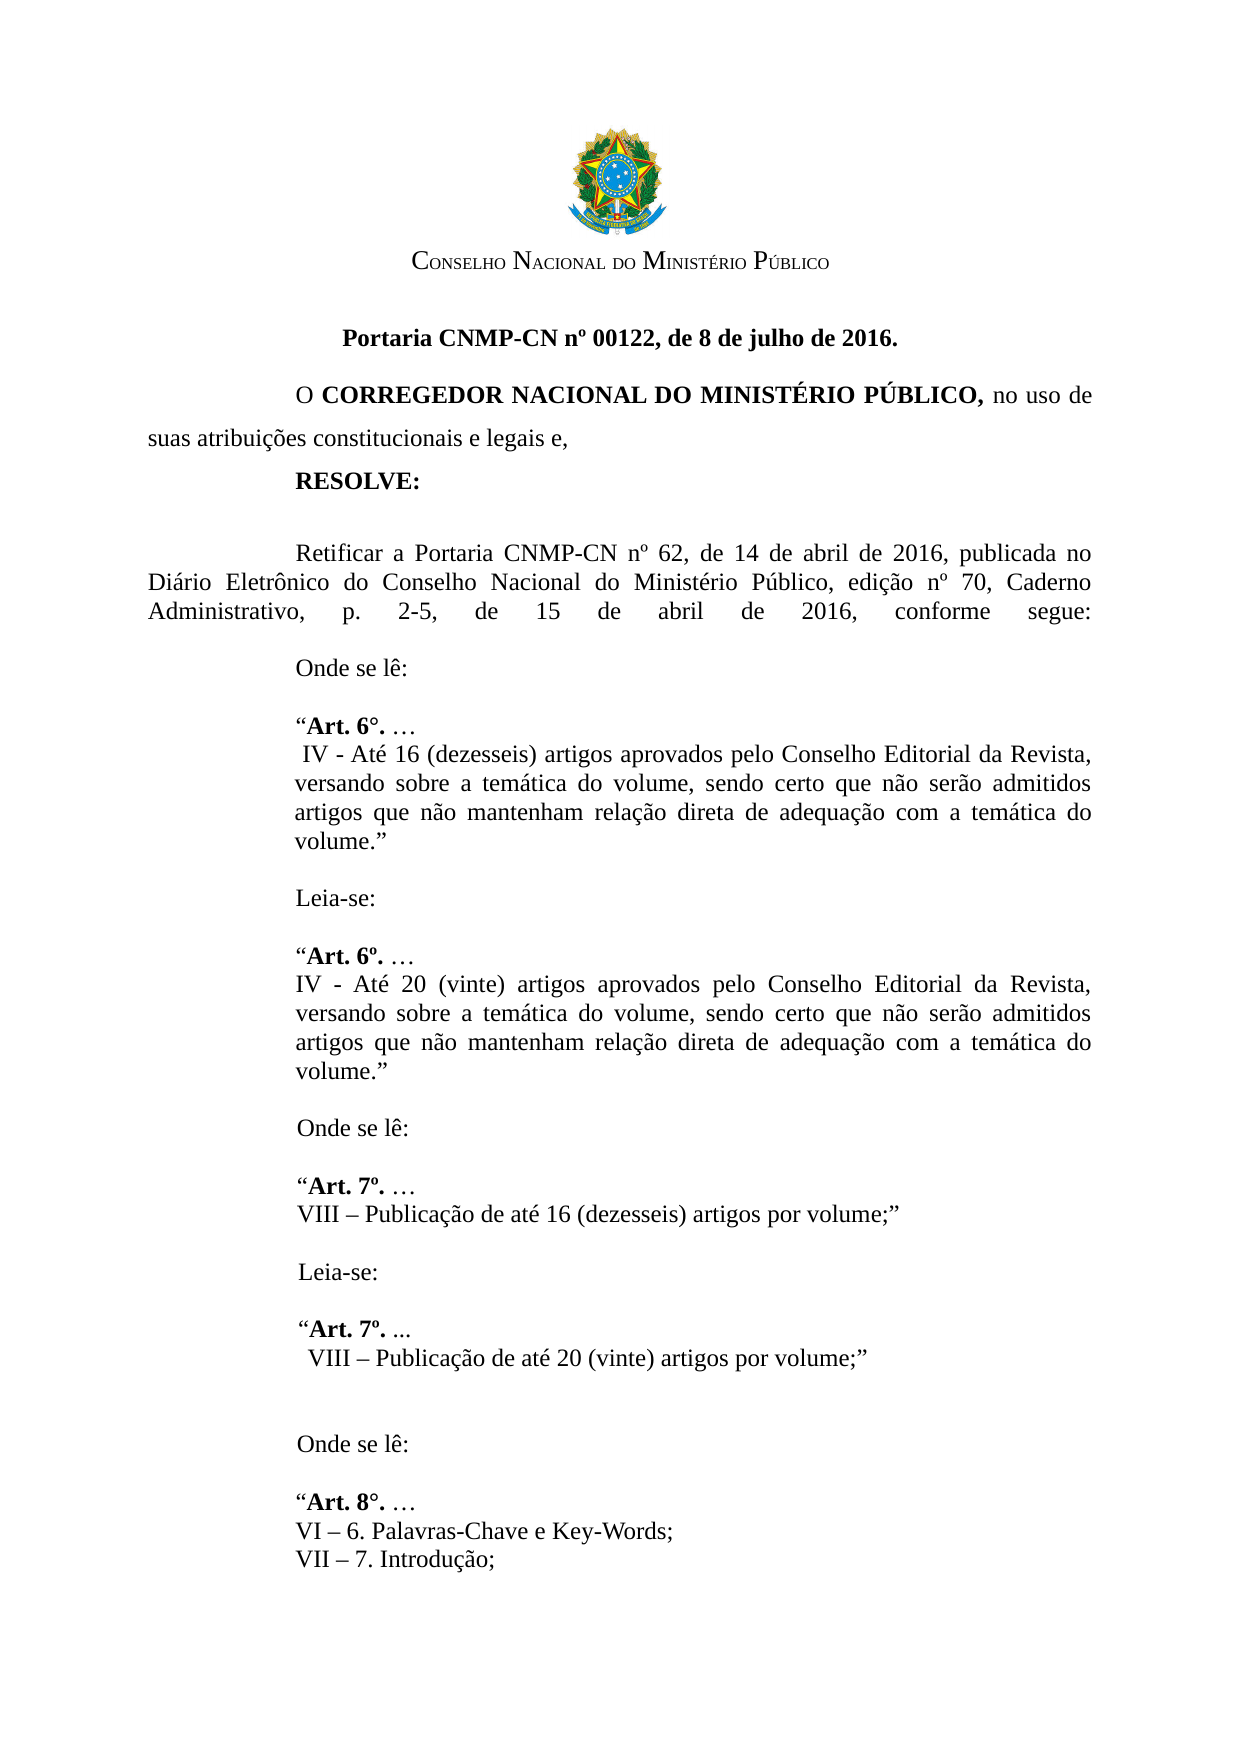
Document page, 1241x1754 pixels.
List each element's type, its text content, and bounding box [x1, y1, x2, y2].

text IV - Até 20 (vinte) artigos aprovados pelo Conselho Editorial da Revista, versando sobre a temática do volume, sendo certo que não serão admitidos artigos que não mantenham relação direta de adequação com a temática do volume.” [295, 969, 1093, 1084]
text “Art. 7º. ... [148, 1314, 1093, 1343]
text “Art. 6°. … [148, 711, 1093, 739]
text IV - Até 16 (dezesseis) artigos aprovados pelo Conselho Editorial da Revista, versando sobre a temática do volume, sendo certo que não serão admitidos artigos que não mantenham relação direta de adequação com a temática do volume.” [294, 739, 1093, 854]
text Portaria CNMP-CN nº 00122, de 8 de julho de 2016. [148, 323, 1093, 351]
text “Art. 8°. … [148, 1487, 1093, 1516]
text Onde se lê: [148, 653, 1093, 682]
text RESOLVE: [148, 466, 1093, 495]
text VIII – Publicação de até 16 (dezesseis) artigos por volume;” [148, 1199, 1093, 1228]
text O CORREGEDOR NACIONAL DO MINISTÉRIO PÚBLICO, no uso de suas atribuições constitucionais e legais e, [148, 380, 1093, 452]
text Onde se lê: [148, 1113, 1093, 1142]
text VI – 6. Palavras-Chave e Key-Words; [148, 1516, 1093, 1544]
text Onde se lê: [148, 1429, 1093, 1458]
text “Art. 7º. … [148, 1171, 1093, 1199]
text “Art. 6º. … [148, 941, 1093, 969]
text VIII – Publicação de até 20 (vinte) artigos por volume;” [148, 1343, 1093, 1372]
text Retificar a Portaria CNMP-CN nº 62, de 14 de abril de 2016, publicada no Diário Eletrônico do Conselho Nacional do Ministério Público, edição nº 70, Caderno Administrativo, p. 2-5, de 15 de abril de 2016, conforme segue: [148, 538, 1093, 653]
text VII – 7. Introdução; [148, 1544, 1093, 1573]
text Leia-se: [148, 1257, 1093, 1286]
text Leia-se: [148, 883, 1093, 912]
